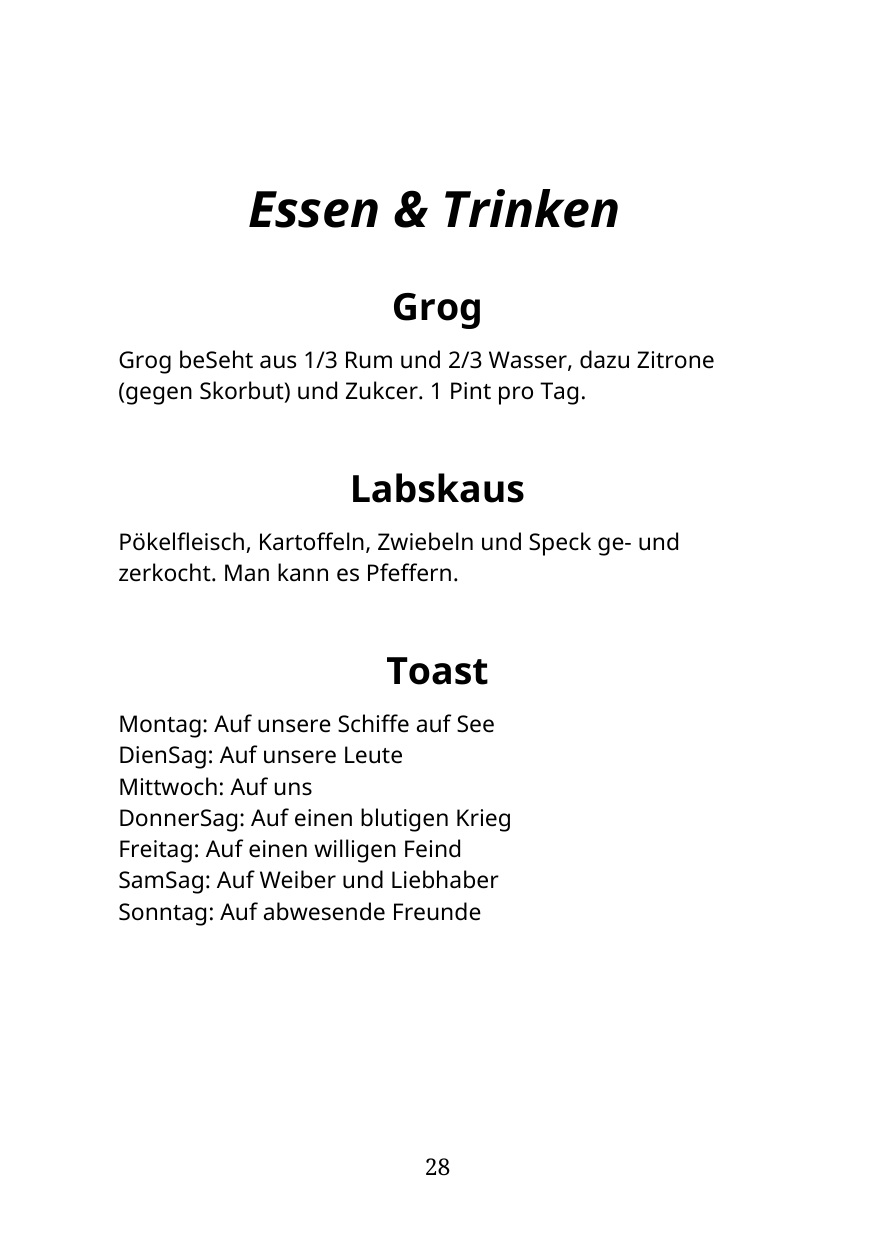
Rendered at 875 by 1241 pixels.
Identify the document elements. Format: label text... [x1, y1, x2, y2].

text Pökelfleisch, Kartoffeln, Zwiebeln und Speck ge- und zerkocht. Man kann es Pfeffern. [118, 526, 756, 588]
subtitle Essen & Trinken [118, 174, 756, 242]
text Montag: Auf unsere Schiffe auf See DienSag: Auf unsere Leute Mittwoch: Auf uns DonnerSag: Auf einen blutigen Krieg Freitag: Auf einen willigen Feind SamSag: Auf Weiber und Liebhaber Sonntag: Auf abwesende Freunde [118, 708, 756, 927]
subtitle Grog [118, 280, 756, 331]
subtitle Toast [118, 644, 756, 696]
text Grog beSeht aus 1/3 Rum und 2/3 Wasser, dazu Zitrone (gegen Skorbut) und Zukcer. 1 Pint pro Tag. [118, 343, 756, 406]
subtitle Labskaus [118, 462, 756, 513]
